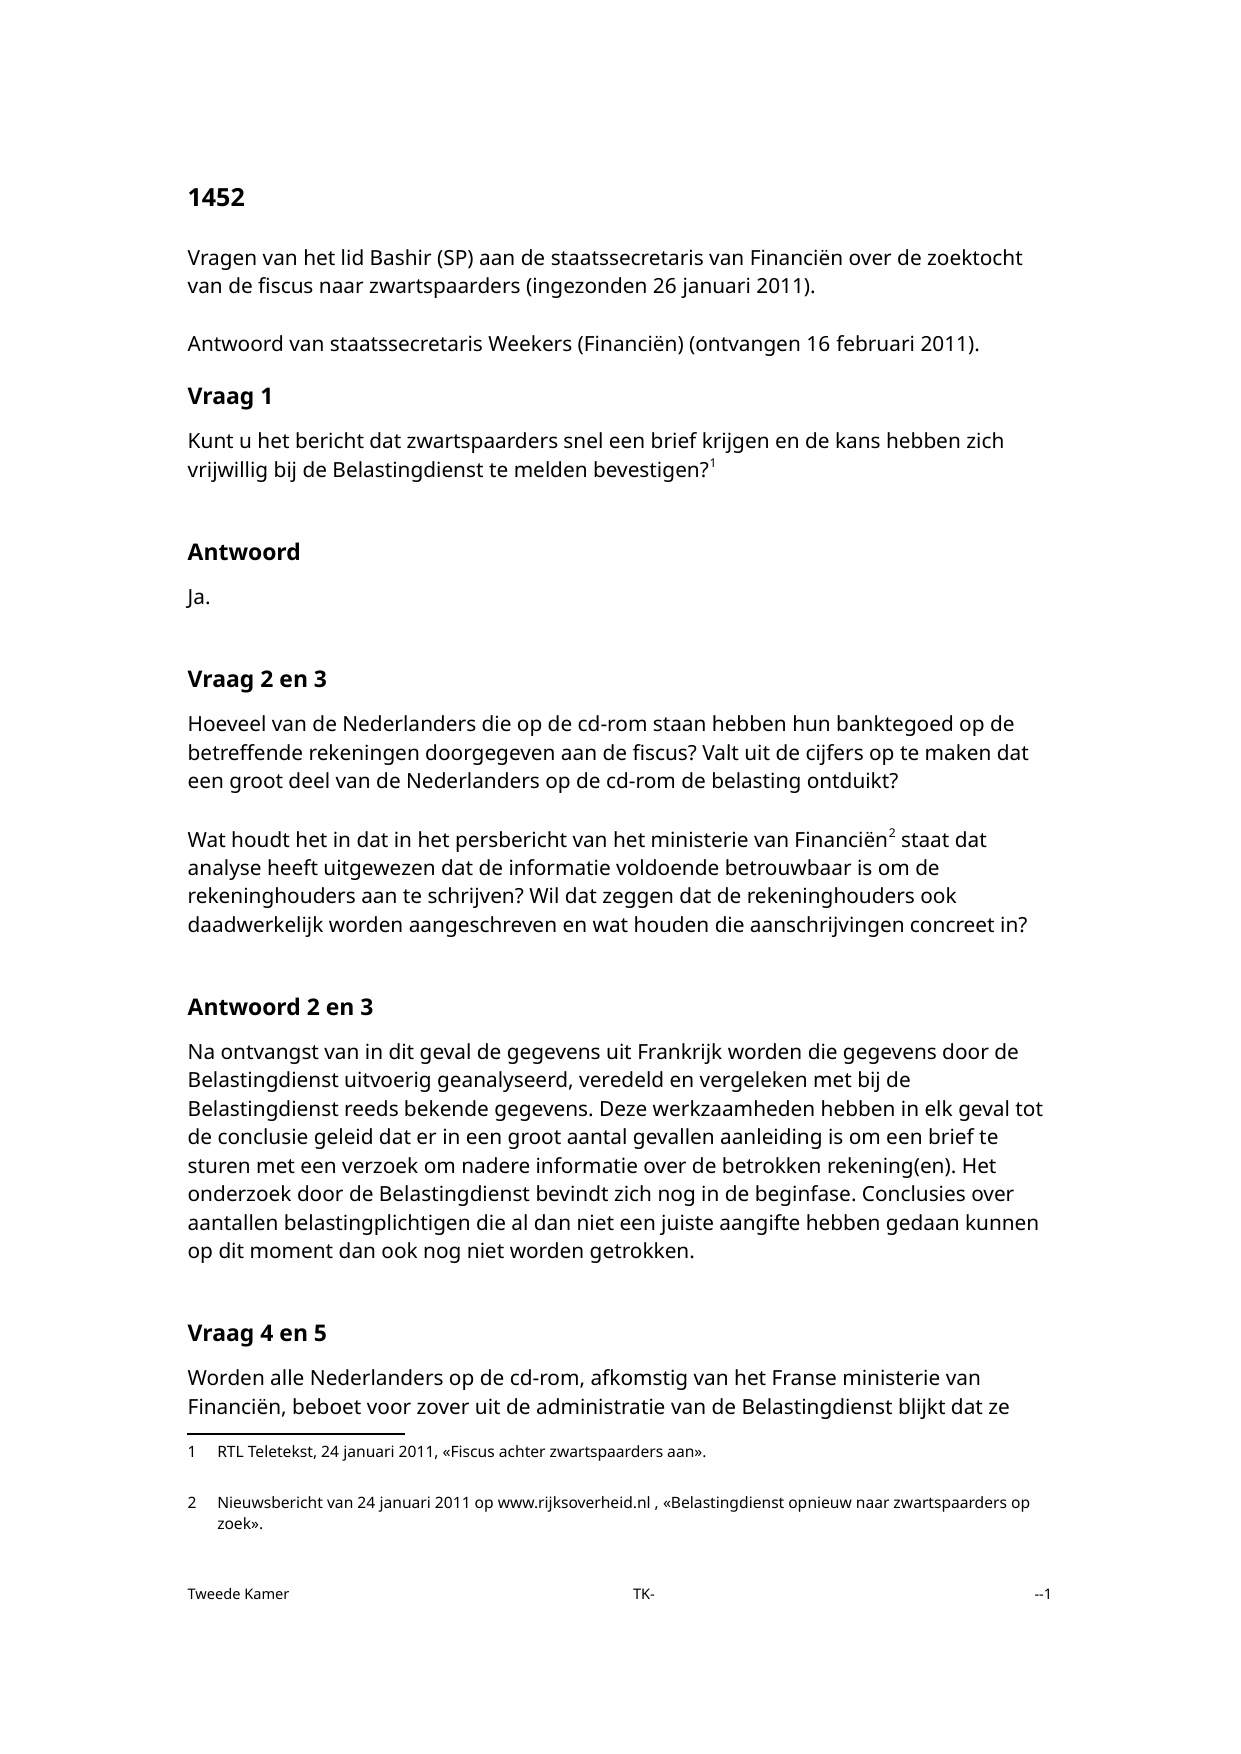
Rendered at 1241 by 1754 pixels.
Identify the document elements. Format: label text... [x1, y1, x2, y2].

subtitle Vraag 4 en 5 [187, 1317, 1053, 1348]
subtitle Vraag 2 en 3 [187, 663, 1053, 694]
text Wat houdt het in dat in het persbericht van het ministerie van Financiën staat dat analyse heeft uitgewezen dat de informatie voldoende betrouwbaar is om de rekeninghouders aan te schrijven? Wil dat zeggen dat de rekeninghouders ook daadwerkelijk worden aangeschreven en wat houden die aanschrijvingen concreet in? [187, 825, 1053, 938]
text Vragen van het lid Bashir (SP) aan de staatssecretaris van Financiën over de zoektocht van de fiscus naar zwartspaarders (ingezonden 26 januari 2011). [187, 243, 1053, 300]
text Kunt u het bericht dat zwartspaarders snel een brief krijgen en de kans hebben zich vrijwillig bij de Belastingdienst te melden bevestigen? [187, 427, 1053, 483]
text Na ontvangst van in dit geval de gegevens uit Frankrijk worden die gegevens door de Belastingdienst uitvoerig geanalyseerd, veredeld en vergeleken met bij de Belastingdienst reeds bekende gegevens. Deze werkzaamheden hebben in elk geval tot de conclusie geleid dat er in een groot aantal gevallen aanleiding is om een brief te sturen met een verzoek om nadere informatie over de betrokken rekening(en). Het onderzoek door de Belastingdienst bevindt zich nog in de beginfase. Conclusies over aantallen belastingplichtigen die al dan niet een juiste aangifte hebben gedaan kunnen op dit moment dan ook nog niet worden getrokken. [187, 1037, 1053, 1265]
text 1452 [187, 179, 1053, 213]
text Hoeveel van de Nederlanders die op de cd-rom staan hebben hun banktegoed op de betreffende rekeningen doorgegeven aan de fiscus? Valt uit de cijfers op te maken dat een groot deel van de Nederlanders op de cd-rom de belasting ontduikt? [187, 709, 1053, 795]
subtitle Vraag 1 [187, 380, 1053, 412]
subtitle Antwoord 2 en 3 [187, 991, 1053, 1022]
text Antwoord van staatssecretaris Weekers (Financiën) (ontvangen 16 februari 2011). [187, 329, 1053, 358]
text Ja. [187, 582, 1053, 611]
text Worden alle Nederlanders op de cd-rom, afkomstig van het Franse ministerie van Financiën, beboet voor zover uit de administratie van de Belastingdienst blijkt dat ze hun buitenlandse banktegoeden niet hebben opgegeven of hebben ze de mogelijkheid zich eerst vrijwillig te melden en dus in te keren? [187, 1363, 1053, 1392]
subtitle Antwoord [187, 536, 1053, 567]
text RTL Teletekst, 24 januari 2011, «Fiscus achter zwartspaarders aan». [187, 1419, 1053, 1447]
text Nieuwsbericht van 24 januari 2011 op www.rijksoverheid.nl , «Belastingdienst opnieuw naar zwartspaarders op zoek». [187, 1477, 1053, 1534]
